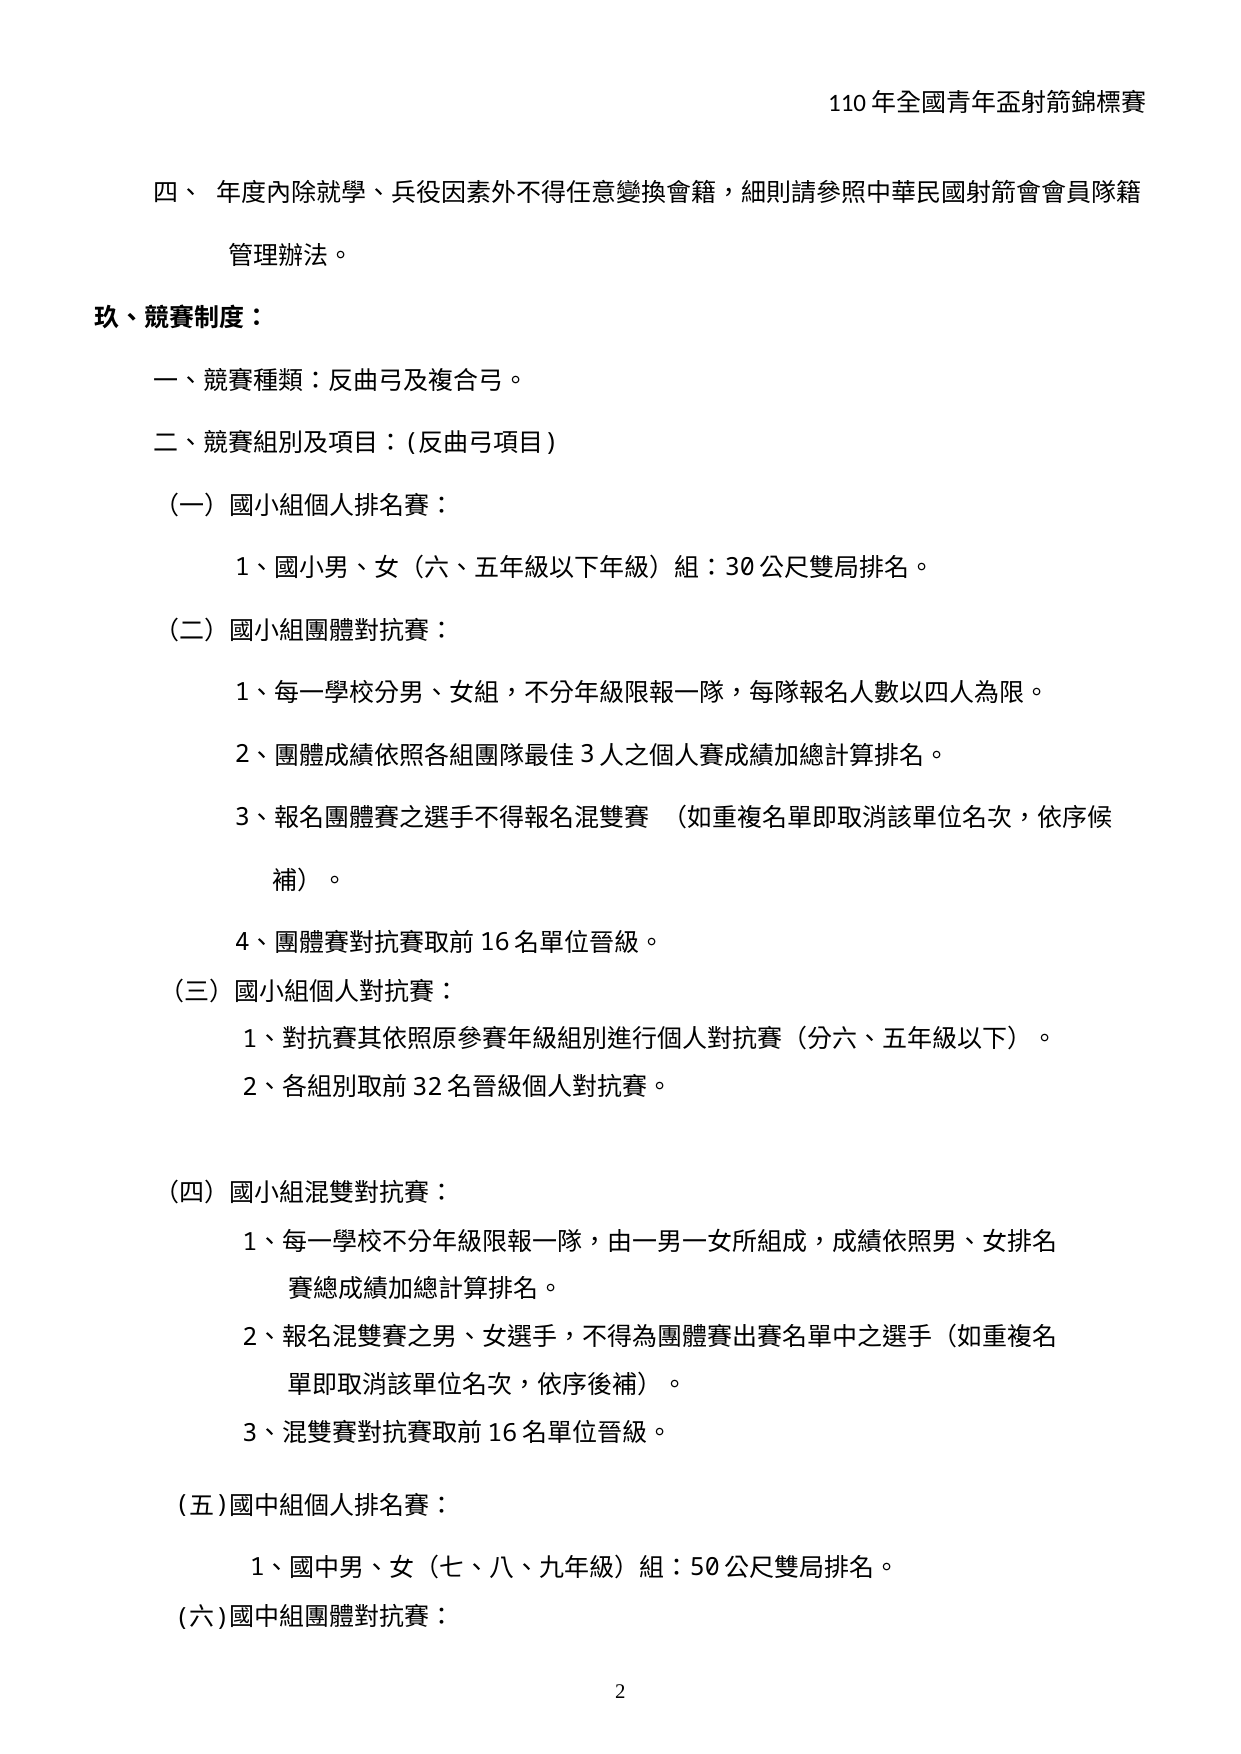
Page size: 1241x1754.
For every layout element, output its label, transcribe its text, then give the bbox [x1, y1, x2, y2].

text 賽總成績加總計算排名。 [198, 1259, 1146, 1307]
text 1、每一學校分男、女組，不分年級限報一隊，每隊報名人數以四人為限。 [234, 649, 1146, 712]
text 二、競賽組別及項目：(反曲弓項目) [153, 399, 1146, 462]
text (五)國中組個人排名賽： [144, 1462, 1146, 1524]
text 1、國小男、女（六、五年級以下年級）組：30公尺雙局排名。 [234, 524, 1146, 587]
text 4、團體賽對抗賽取前16名單位晉級。 [234, 899, 1146, 962]
text 2、團體成績依照各組團隊最佳3人之個人賽成績加總計算排名。 [234, 712, 1146, 774]
text 單即取消該單位名次，依序後補）。 [182, 1355, 1146, 1403]
text 3、混雙賽對抗賽取前16名單位晉級。 [182, 1403, 1146, 1451]
text （二）國小組團體對抗賽： [154, 587, 1146, 649]
text 玖、競賽制度： [94, 274, 1146, 337]
text 1、對抗賽其依照原參賽年級組別進行個人對抗賽（分六、五年級以下）。 [182, 1009, 1146, 1057]
text 3、報名團體賽之選手不得報名混雙賽 （如重複名單即取消該單位名次，依序候補）。 [234, 774, 1146, 899]
text (六)國中組團體對抗賽： [144, 1587, 1146, 1634]
text 1、國中男、女（七、八、九年級）組：50公尺雙局排名。 [144, 1524, 1146, 1587]
text 1、每一學校不分年級限報一隊，由一男一女所組成，成績依照男、女排名 [182, 1212, 1146, 1259]
text 2、各組別取前32名晉級個人對抗賽。 [182, 1057, 1146, 1105]
text 一、競賽種類：反曲弓及複合弓。 [153, 337, 1146, 399]
text 2、報名混雙賽之男、女選手，不得為團體賽出賽名單中之選手（如重複名 [182, 1307, 1146, 1355]
text 管理辦法。 [153, 212, 1146, 274]
text （一）國小組個人排名賽： [154, 462, 1146, 524]
text 四、 年度內除就學、兵役因素外不得任意變換會籍，細則請參照中華民國射箭會會員隊籍 [153, 149, 1146, 212]
text （四）國小組混雙對抗賽： [154, 1149, 1146, 1212]
text （三）國小組個人對抗賽： [144, 962, 1146, 1009]
